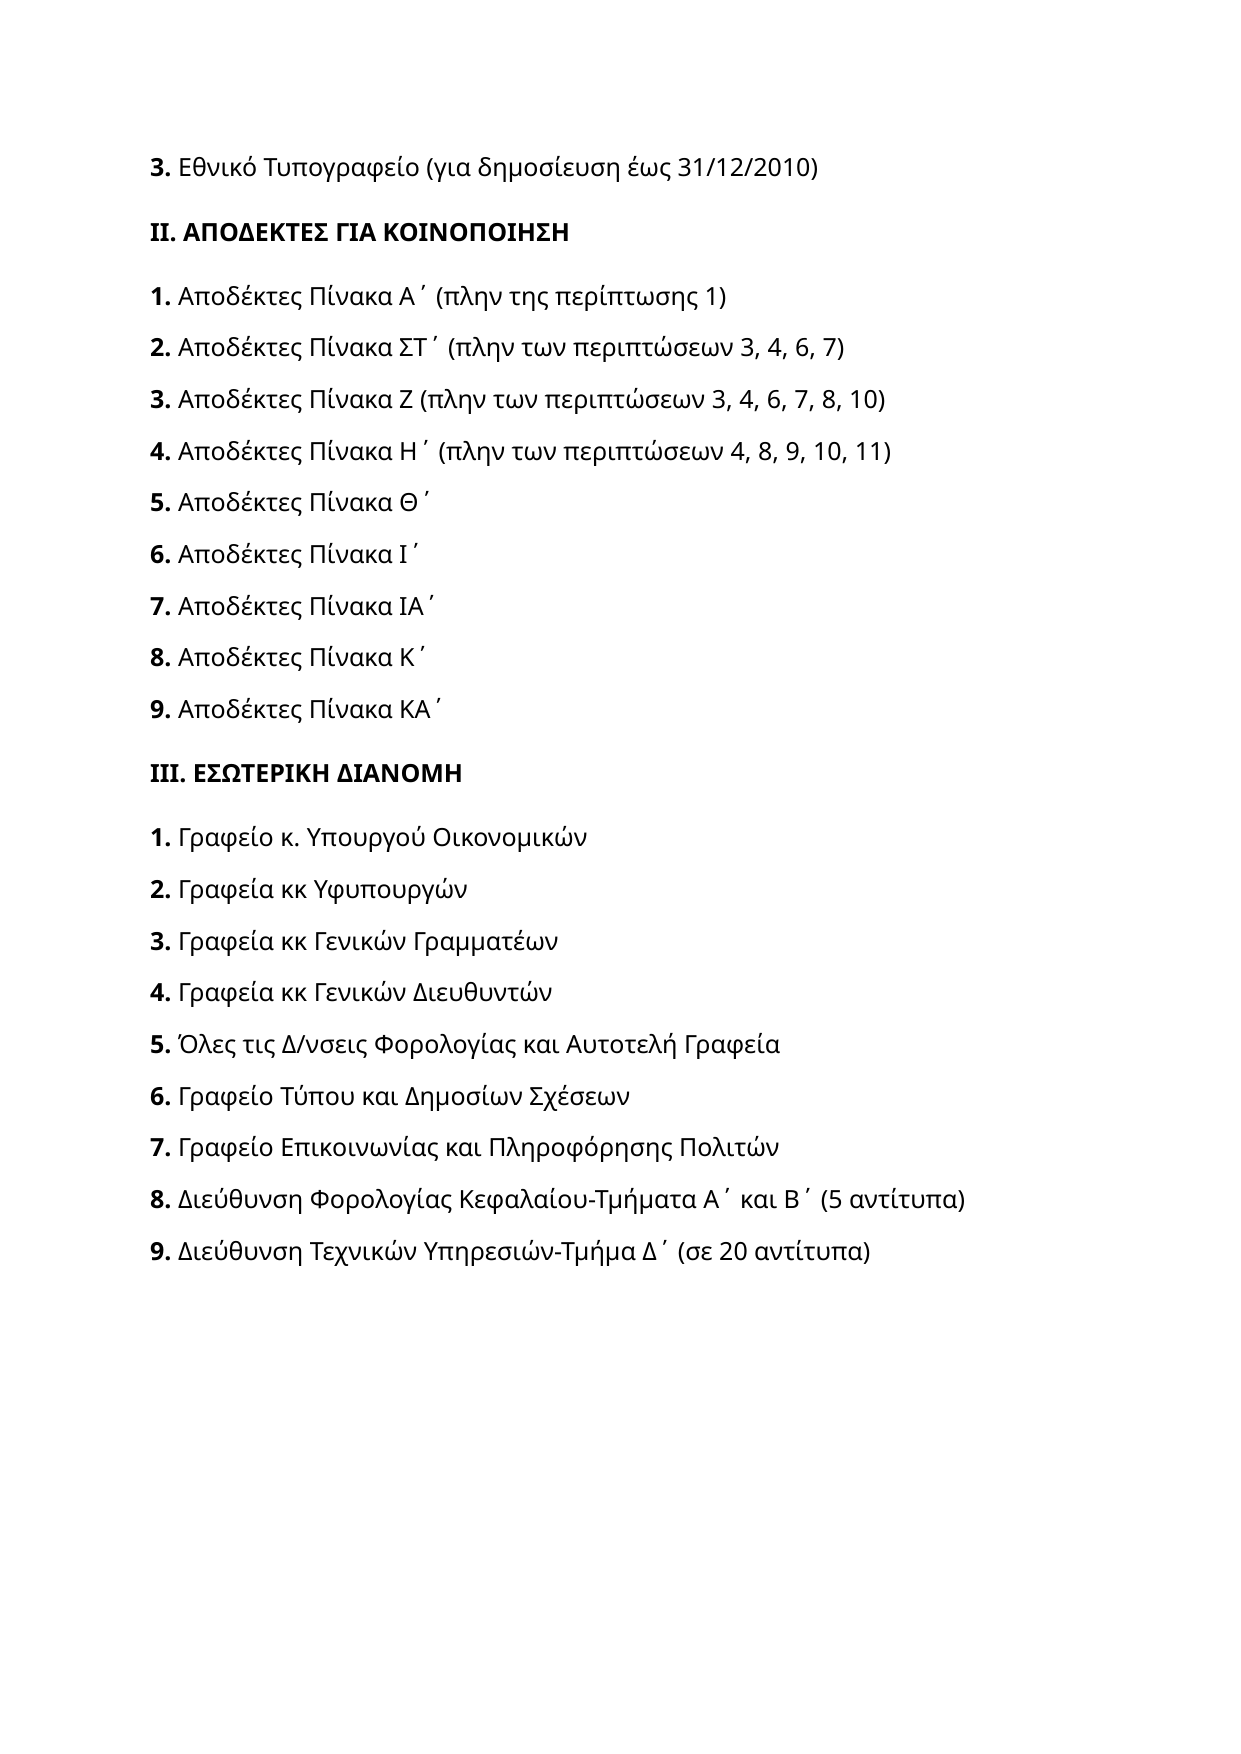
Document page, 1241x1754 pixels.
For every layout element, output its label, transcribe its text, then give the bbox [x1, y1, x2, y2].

text 9. Διεύθυνση Τεχνικών Υπηρεσιών-Τμήμα Δ΄ (σε 20 αντίτυπα) [150, 1233, 1090, 1267]
text 5. Όλες τις Δ/νσεις Φορολογίας και Αυτοτελή Γραφεία [150, 1027, 1090, 1061]
text 7. Γραφείο Επικοινωνίας και Πληροφόρησης Πολιτών [150, 1130, 1090, 1164]
text 8. Διεύθυνση Φορολογίας Κεφαλαίου-Τμήματα Α΄ και Β΄ (5 αντίτυπα) [150, 1182, 1090, 1216]
text 4. Γραφεία κκ Γενικών Διευθυντών [150, 975, 1090, 1009]
text 6. Αποδέκτες Πίνακα Ι΄ [150, 537, 1090, 571]
text 7. Αποδέκτες Πίνακα ΙA΄ [150, 588, 1090, 622]
text 2. Γραφεία κκ Υφυπουργών [150, 872, 1090, 906]
text 8. Αποδέκτες Πίνακα Κ΄ [150, 640, 1090, 674]
text 1. Αποδέκτες Πίνακα Α΄ (πλην της περίπτωσης 1) [150, 278, 1090, 312]
text 4. Αποδέκτες Πίνακα Η΄ (πλην των περιπτώσεων 4, 8, 9, 10, 11) [150, 433, 1090, 467]
text 3. Γραφεία κκ Γενικών Γραμματέων [150, 923, 1090, 957]
text 5. Αποδέκτες Πίνακα Θ΄ [150, 485, 1090, 519]
text 9. Αποδέκτες Πίνακα ΚA΄ [150, 692, 1090, 726]
text ΙΙ. ΑΠΟΔΕΚΤΕΣ ΓΙΑ ΚΟΙΝΟΠΟΙΗΣΗ [150, 214, 1090, 248]
text 3. Αποδέκτες Πίνακα Ζ (πλην των περιπτώσεων 3, 4, 6, 7, 8, 10) [150, 382, 1090, 416]
text 6. Γραφείο Τύπου και Δημοσίων Σχέσεων [150, 1078, 1090, 1112]
text 3. Εθνικό Τυπογραφείο (για δημοσίευση έως 31/12/2010) [150, 150, 1090, 184]
text ΙΙΙ. ΕΣΩΤΕΡΙΚΗ ΔΙΑΝΟΜΗ [150, 756, 1090, 790]
text 1. Γραφείο κ. Υπουργού Οικονομικών [150, 820, 1090, 854]
text 2. Αποδέκτες Πίνακα ΣΤ΄ (πλην των περιπτώσεων 3, 4, 6, 7) [150, 330, 1090, 364]
